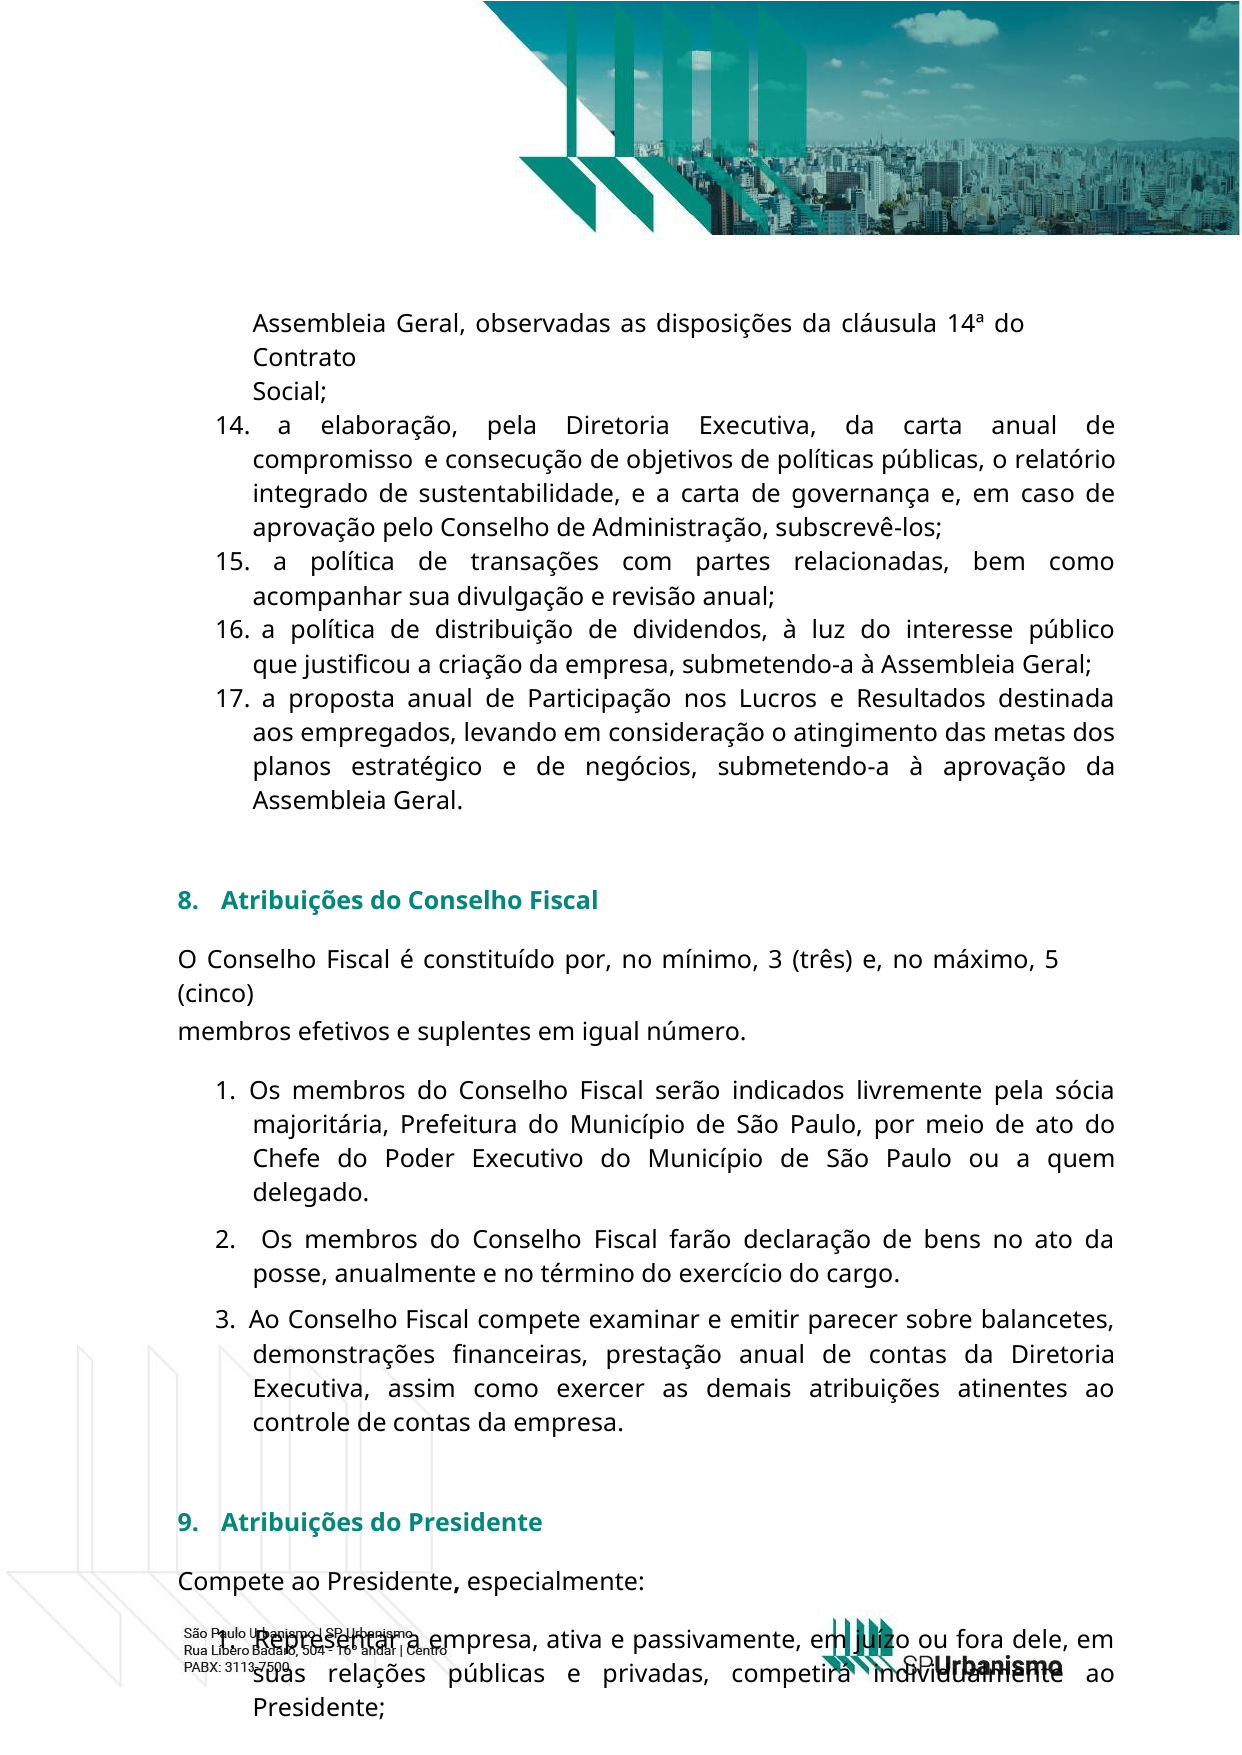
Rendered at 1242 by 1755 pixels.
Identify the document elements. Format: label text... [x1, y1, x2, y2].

text 1. Representar a empresa, ativa e passivamente, em juízo ou fora dele, em suas relações públicas e privadas, competirá individualmente ao Presidente; [215, 1706, 1115, 1724]
